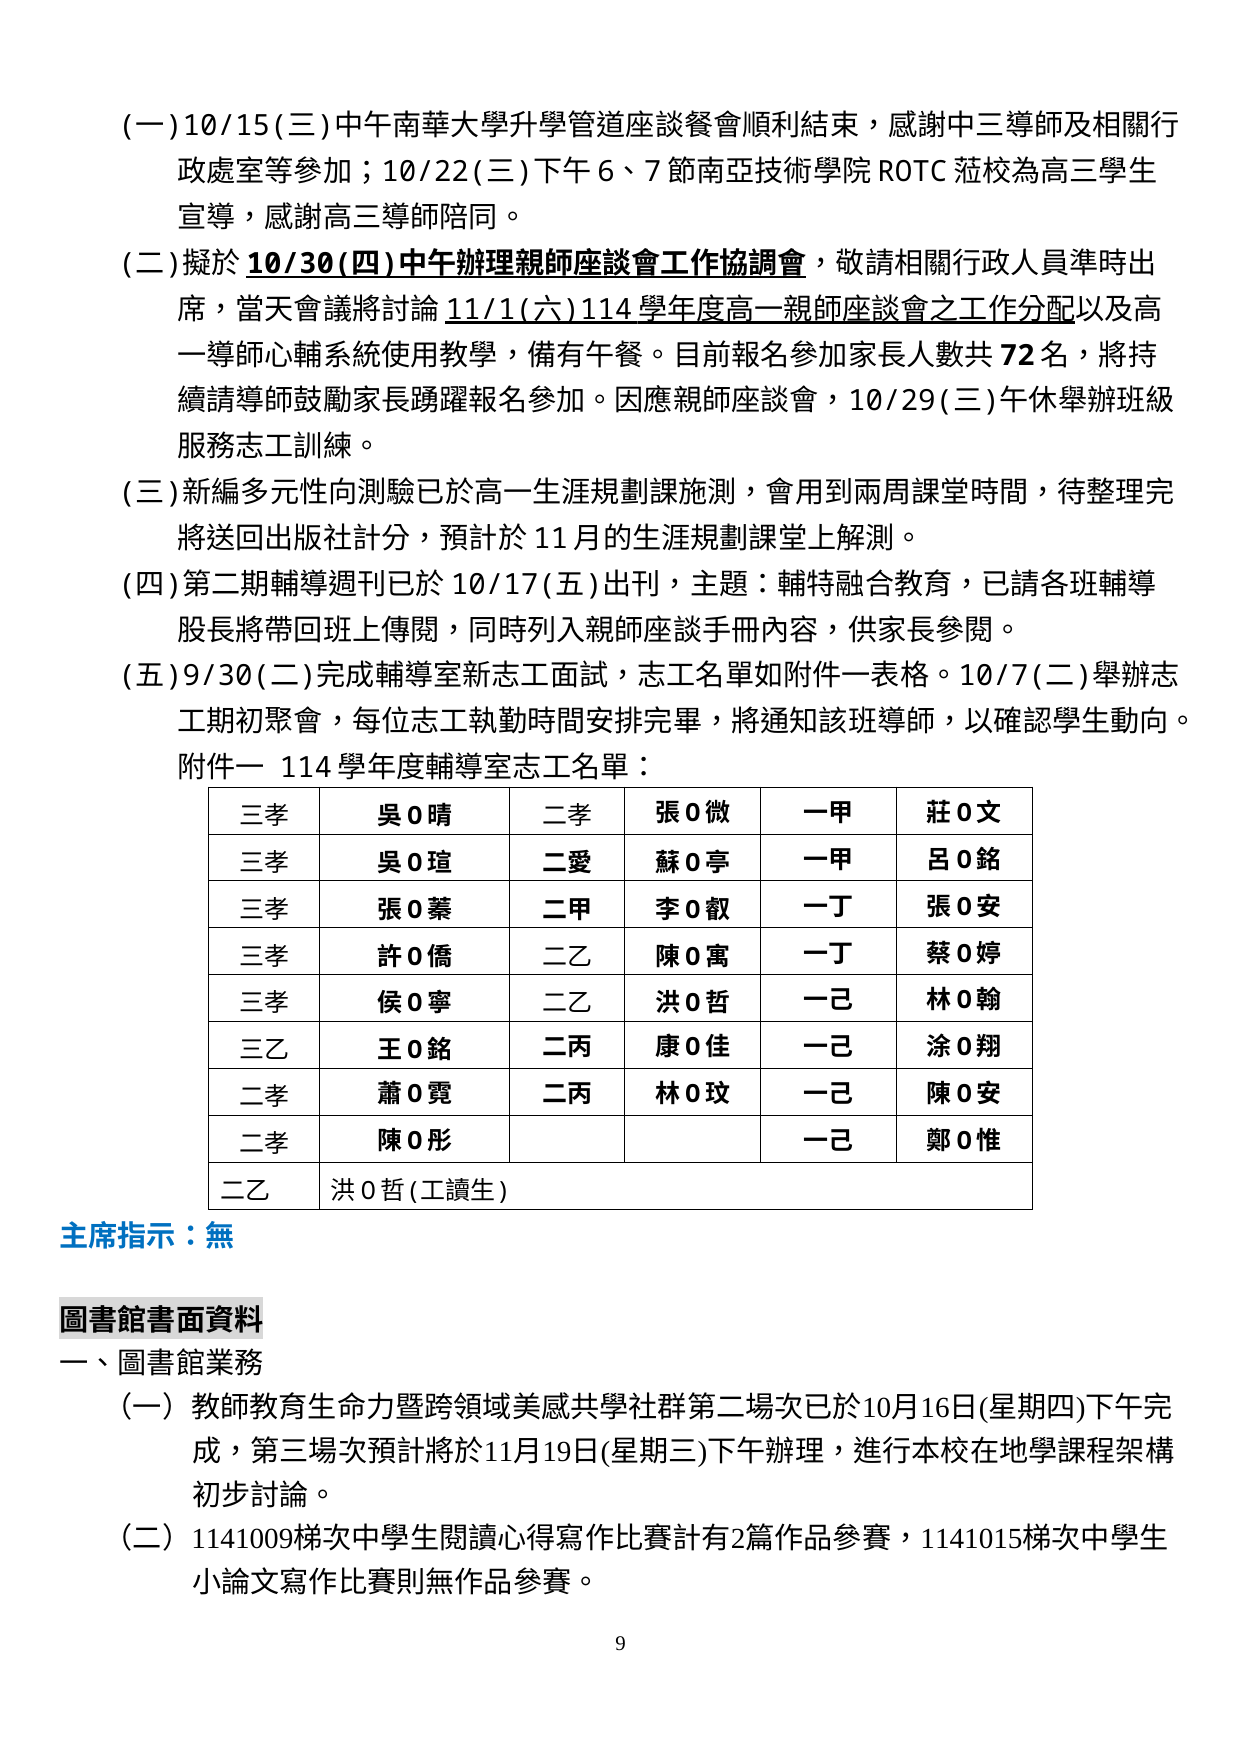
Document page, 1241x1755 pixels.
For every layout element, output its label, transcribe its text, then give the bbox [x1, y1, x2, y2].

table_cell 李O叡 [625, 881, 760, 927]
table_header 張O微 [625, 788, 760, 833]
table_cell 王O銘 [320, 1022, 509, 1068]
table_cell 二愛 [510, 835, 624, 880]
text (一)10/15(三)中午南華大學升學管道座談餐會順利結束，感謝中三導師及相關行政處室等參加；10/22(三)下午6、7節南亞技術學院ROTC蒞校為高三學生宣導，感謝高三導師陪同。 [118, 99, 1182, 237]
table_cell 二丙 [510, 1022, 624, 1068]
text (五)9/30(二)完成輔導室新志工面試，志工名單如附件一表格。10/7(二)舉辦志工期初聚會，每位志工執勤時間安排完畢，將通知該班導師，以確認學生動向。 [118, 649, 1182, 741]
table_cell 一丁 [761, 928, 896, 974]
table_cell 洪O哲 [625, 975, 760, 1021]
table_cell 二甲 [510, 881, 624, 927]
table_cell 涂O翔 [897, 1022, 1032, 1068]
table_cell [625, 1116, 760, 1162]
text 一、圖書館業務 [59, 1339, 1182, 1382]
table_cell 二丙 [510, 1069, 624, 1115]
table_header 一甲 [761, 788, 896, 833]
table_cell 三孝 [209, 928, 319, 974]
table_header 莊O文 [897, 788, 1032, 833]
table_cell 三孝 [209, 881, 319, 927]
table_cell 張O安 [897, 881, 1032, 927]
table_header 吳O晴 [320, 788, 509, 833]
table_cell 吳O瑄 [320, 835, 509, 880]
table_cell 洪O哲(工讀生) [320, 1163, 1032, 1208]
table_cell 三乙 [209, 1022, 319, 1068]
table_cell [510, 1116, 624, 1162]
table_cell 蔡O婷 [897, 928, 1032, 974]
table_cell 一丁 [761, 881, 896, 927]
table_cell 林O翰 [897, 975, 1032, 1021]
table_cell 陳O寓 [625, 928, 760, 974]
table_cell 康O佳 [625, 1022, 760, 1068]
table_cell 三孝 [209, 835, 319, 880]
table_cell 一己 [761, 1022, 896, 1068]
table_cell 二孝 [209, 1069, 319, 1115]
table_header 三孝 [209, 788, 319, 833]
table_cell 林O玟 [625, 1069, 760, 1115]
table_cell 二乙 [209, 1163, 319, 1208]
table_cell 許O僑 [320, 928, 509, 974]
table_cell 一己 [761, 1069, 896, 1115]
table_cell 二乙 [510, 975, 624, 1021]
table_cell 陳O安 [897, 1069, 1032, 1115]
table_cell 三孝 [209, 975, 319, 1021]
table_cell 二孝 [209, 1116, 319, 1162]
table_cell 侯O寧 [320, 975, 509, 1021]
table_cell 一己 [761, 1116, 896, 1162]
table_cell 一己 [761, 975, 896, 1021]
table_cell 二乙 [510, 928, 624, 974]
table_cell 鄭O惟 [897, 1116, 1032, 1162]
table_cell 張O蓁 [320, 881, 509, 927]
text 主席指示：無 [59, 1209, 1182, 1255]
table_cell 一甲 [761, 835, 896, 880]
table_cell 陳O彤 [320, 1116, 509, 1162]
text (二)擬於10/30(四)中午辦理親師座談會工作協調會，敬請相關行政人員準時出席，當天會議將討論11/1(六)114學年度高一親師座談會之工作分配以及高一導師心輔系統使用教學，備有午餐。目前報名參加家長人數共72名，將持續請導師鼓勵家長踴躍報名參加。因應親師座談會，10/29(三)午休舉辦班級服務志工訓練。 [118, 237, 1182, 466]
table_cell 蘇O亭 [625, 835, 760, 880]
table_cell 呂O銘 [897, 835, 1032, 880]
table_cell 蕭O霓 [320, 1069, 509, 1115]
table_header 二孝 [510, 788, 624, 833]
text 圖書館書面資料 [59, 1297, 1182, 1339]
text （一）教師教育生命力暨跨領域美感共學社群第二場次已於10月16日(星期四)下午完成，第三場次預計將於11月19日(星期三)下午辦理，進行本校在地學課程架構初步討論。 [103, 1382, 1182, 1514]
text (四)第二期輔導週刊已於10/17(五)出刊，主題：輔特融合教育，已請各班輔導股長將帶回班上傳閱，同時列入親師座談手冊內容，供家長參閱。 [118, 557, 1182, 649]
text （二）1141009梯次中學生閱讀心得寫作比賽計有2篇作品參賽，1141015梯次中學生小論文寫作比賽則無作品參賽。 [103, 1514, 1182, 1601]
text 附件一 114學年度輔導室志工名單： [159, 741, 1182, 787]
text (三)新編多元性向測驗已於高一生涯規劃課施測，會用到兩周課堂時間，待整理完將送回出版社計分，預計於11月的生涯規劃課堂上解測。 [118, 466, 1182, 557]
